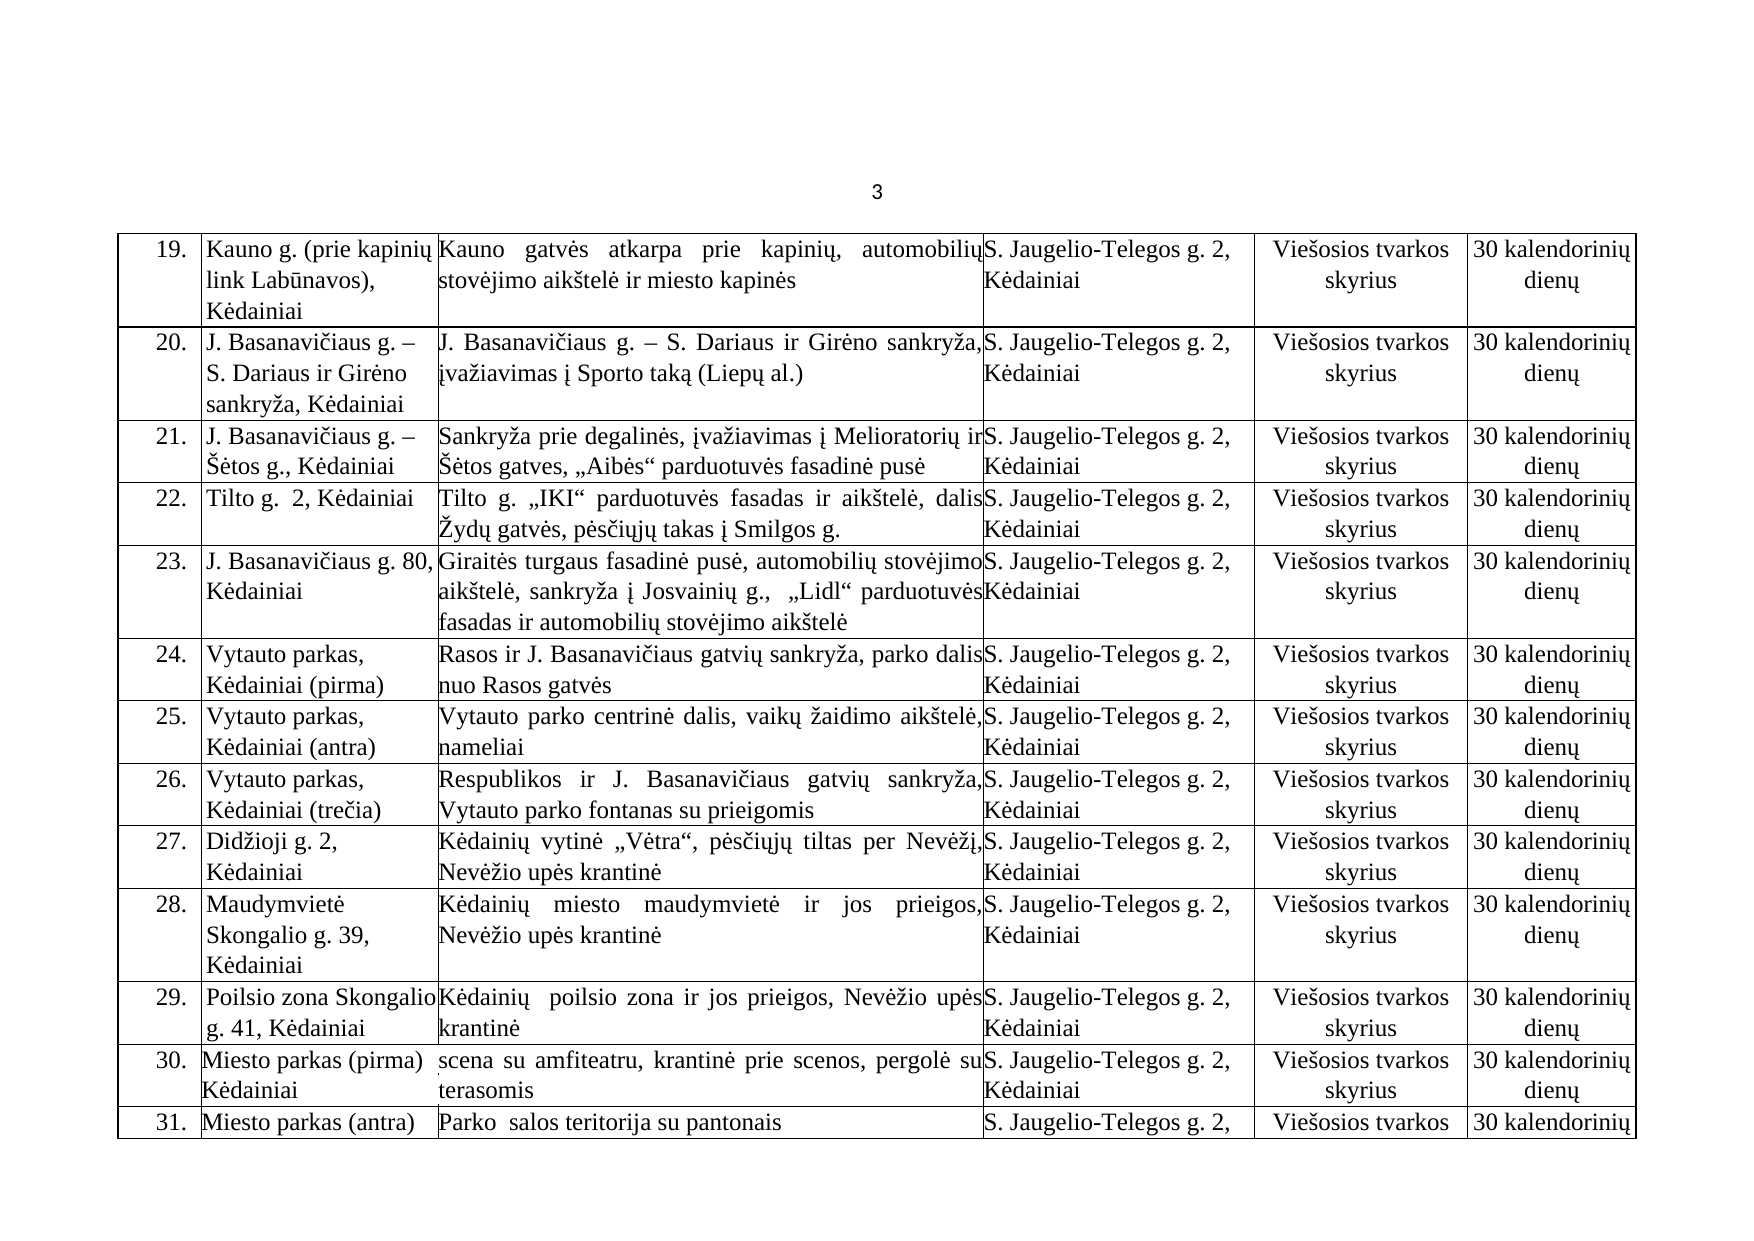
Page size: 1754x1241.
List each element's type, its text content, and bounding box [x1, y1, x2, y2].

table_cell 30 kalendorinių dienų [1468, 328, 1635, 420]
table_cell 30 kalendorinių dienų [1468, 421, 1635, 482]
table_cell S. Jaugelio-Telegos g. 2, Kėdainiai [984, 546, 1254, 638]
table_cell 22. [119, 483, 201, 545]
table_cell S. Jaugelio-Telegos g. 2, Kėdainiai [984, 234, 1254, 326]
table_cell Kėdainių poilsio zona ir jos prieigos, Nevėžio upės krantinė [439, 982, 983, 1044]
table_cell Respublikos ir J. Basanavičiaus gatvių sankryža, Vytauto parko fontanas su prieigomis [439, 764, 983, 825]
table_cell 30 kalendorinių dienų [1468, 764, 1635, 825]
table_cell S. Jaugelio-Telegos g. 2, Kėdainiai [984, 982, 1254, 1044]
table_cell Viešosios tvarkos skyrius [1255, 826, 1467, 888]
table_cell Viešosios tvarkos skyrius [1255, 234, 1467, 326]
table_cell Viešosios tvarkos skyrius [1255, 1045, 1467, 1106]
table_cell 23. [119, 546, 201, 638]
table_cell Vytauto parkas, Kėdainiai (trečia) [202, 764, 438, 825]
table_cell 30 kalendorinių dienų [1468, 483, 1635, 545]
table_cell Parko salos teritorija su pantonais [439, 1107, 983, 1138]
table_cell S. Jaugelio-Telegos g. 2, Kėdainiai [984, 639, 1254, 700]
table_cell Maudymvietė Skongalio g. 39, Kėdainiai [202, 889, 438, 981]
table_cell 26. [119, 764, 201, 825]
table_cell Kauno g. (prie kapinių link Labūnavos), Kėdainiai [202, 234, 438, 326]
table_cell Viešosios tvarkos skyrius [1255, 982, 1467, 1044]
table_cell Kėdainių vytinė „Vėtra“, pėsčiųjų tiltas per Nevėžį, Nevėžio upės krantinė [439, 826, 983, 888]
table_cell Vytauto parkas, Kėdainiai (pirma) [202, 639, 438, 700]
table_cell Miesto parkas (pirma) Kėdainiai [202, 1045, 438, 1106]
table_cell 27. [119, 826, 201, 888]
table_cell Tilto g. „IKI“ parduotuvės fasadas ir aikštelė, dalis Žydų gatvės, pėsčiųjų takas į Smilgos g. [439, 483, 983, 545]
table_cell Viešosios tvarkos skyrius [1255, 639, 1467, 700]
table_cell 30 kalendorinių dienų [1468, 701, 1635, 763]
table_cell S. Jaugelio-Telegos g. 2, [984, 1107, 1254, 1138]
table_cell S. Jaugelio-Telegos g. 2, Kėdainiai [984, 1045, 1254, 1106]
table_cell 30 kalendorinių dienų [1468, 639, 1635, 700]
table_cell Viešosios tvarkos skyrius [1255, 483, 1467, 545]
table_cell Viešosios tvarkos [1255, 1107, 1467, 1138]
table_cell Viešosios tvarkos skyrius [1255, 701, 1467, 763]
table_cell S. Jaugelio-Telegos g. 2, Kėdainiai [984, 483, 1254, 545]
table_cell Rasos ir J. Basanavičiaus gatvių sankryža, parko dalis nuo Rasos gatvės [439, 639, 983, 700]
table_cell Giraitės turgaus fasadinė pusė, automobilių stovėjimo aikštelė, sankryža į Josvainių g., „Lidl“ parduotuvės fasadas ir automobilių stovėjimo aikštelė [439, 546, 983, 638]
table_cell Poilsio zona Skongalio g. 41, Kėdainiai [202, 982, 438, 1044]
table_cell 30 kalendorinių dienų [1468, 982, 1635, 1044]
table_cell Vytauto parko centrinė dalis, vaikų žaidimo aikštelė, nameliai [439, 701, 983, 763]
table_cell 29. [119, 982, 201, 1044]
table_cell Viešosios tvarkos skyrius [1255, 764, 1467, 825]
table_cell S. Jaugelio-Telegos g. 2, Kėdainiai [984, 764, 1254, 825]
table_cell 30 kalendorinių dienų [1468, 1045, 1635, 1106]
table_cell J. Basanavičiaus g. 80, Kėdainiai [202, 546, 438, 638]
table_cell J. Basanavičiaus g. – S. Dariaus ir Girėno sankryža, įvažiavimas į Sporto taką (Liepų al.) [439, 328, 983, 420]
table_cell 21. [119, 421, 201, 482]
table_cell J. Basanavičiaus g. – Šėtos g., Kėdainiai [202, 421, 438, 482]
table_cell 30 kalendorinių dienų [1468, 234, 1635, 326]
table_cell 24. [119, 639, 201, 700]
table_cell 30 kalendorinių dienų [1468, 826, 1635, 888]
table_cell S. Jaugelio-Telegos g. 2, Kėdainiai [984, 826, 1254, 888]
table_cell 30 kalendorinių [1468, 1107, 1635, 1138]
table_cell Vytauto parkas, Kėdainiai (antra) [202, 701, 438, 763]
table_cell S. Jaugelio-Telegos g. 2, Kėdainiai [984, 421, 1254, 482]
table_cell Miesto parkas (antra) [202, 1107, 438, 1138]
table_cell 30. [119, 1045, 201, 1106]
table_cell J. Basanavičiaus g. – S. Dariaus ir Girėno sankryža, Kėdainiai [202, 328, 438, 420]
table_cell scena su amfiteatru, krantinė prie scenos, pergolė su terasomis [439, 1045, 983, 1106]
table_cell Viešosios tvarkos skyrius [1255, 546, 1467, 638]
table_cell 30 kalendorinių dienų [1468, 546, 1635, 638]
table_cell Viešosios tvarkos skyrius [1255, 328, 1467, 420]
table_cell 28. [119, 889, 201, 981]
table_cell Tilto g. 2, Kėdainiai [202, 483, 438, 545]
table_cell S. Jaugelio-Telegos g. 2, Kėdainiai [984, 328, 1254, 420]
table_cell S. Jaugelio-Telegos g. 2, Kėdainiai [984, 889, 1254, 981]
table_cell 30 kalendorinių dienų [1468, 889, 1635, 981]
table_cell Viešosios tvarkos skyrius [1255, 889, 1467, 981]
table_cell Sankryža prie degalinės, įvažiavimas į Melioratorių ir Šėtos gatves, „Aibės“ parduotuvės fasadinė pusė [439, 421, 983, 482]
table_cell 20. [119, 328, 201, 420]
table_cell Kauno gatvės atkarpa prie kapinių, automobilių stovėjimo aikštelė ir miesto kapinės [439, 234, 983, 326]
table_cell Kėdainių miesto maudymvietė ir jos prieigos, Nevėžio upės krantinė [439, 889, 983, 981]
table_cell 31. [119, 1107, 201, 1138]
table_cell 25. [119, 701, 201, 763]
table_cell 19. [119, 234, 201, 326]
table_cell S. Jaugelio-Telegos g. 2, Kėdainiai [984, 701, 1254, 763]
table_cell Didžioji g. 2, Kėdainiai [202, 826, 438, 888]
table_cell Viešosios tvarkos skyrius [1255, 421, 1467, 482]
